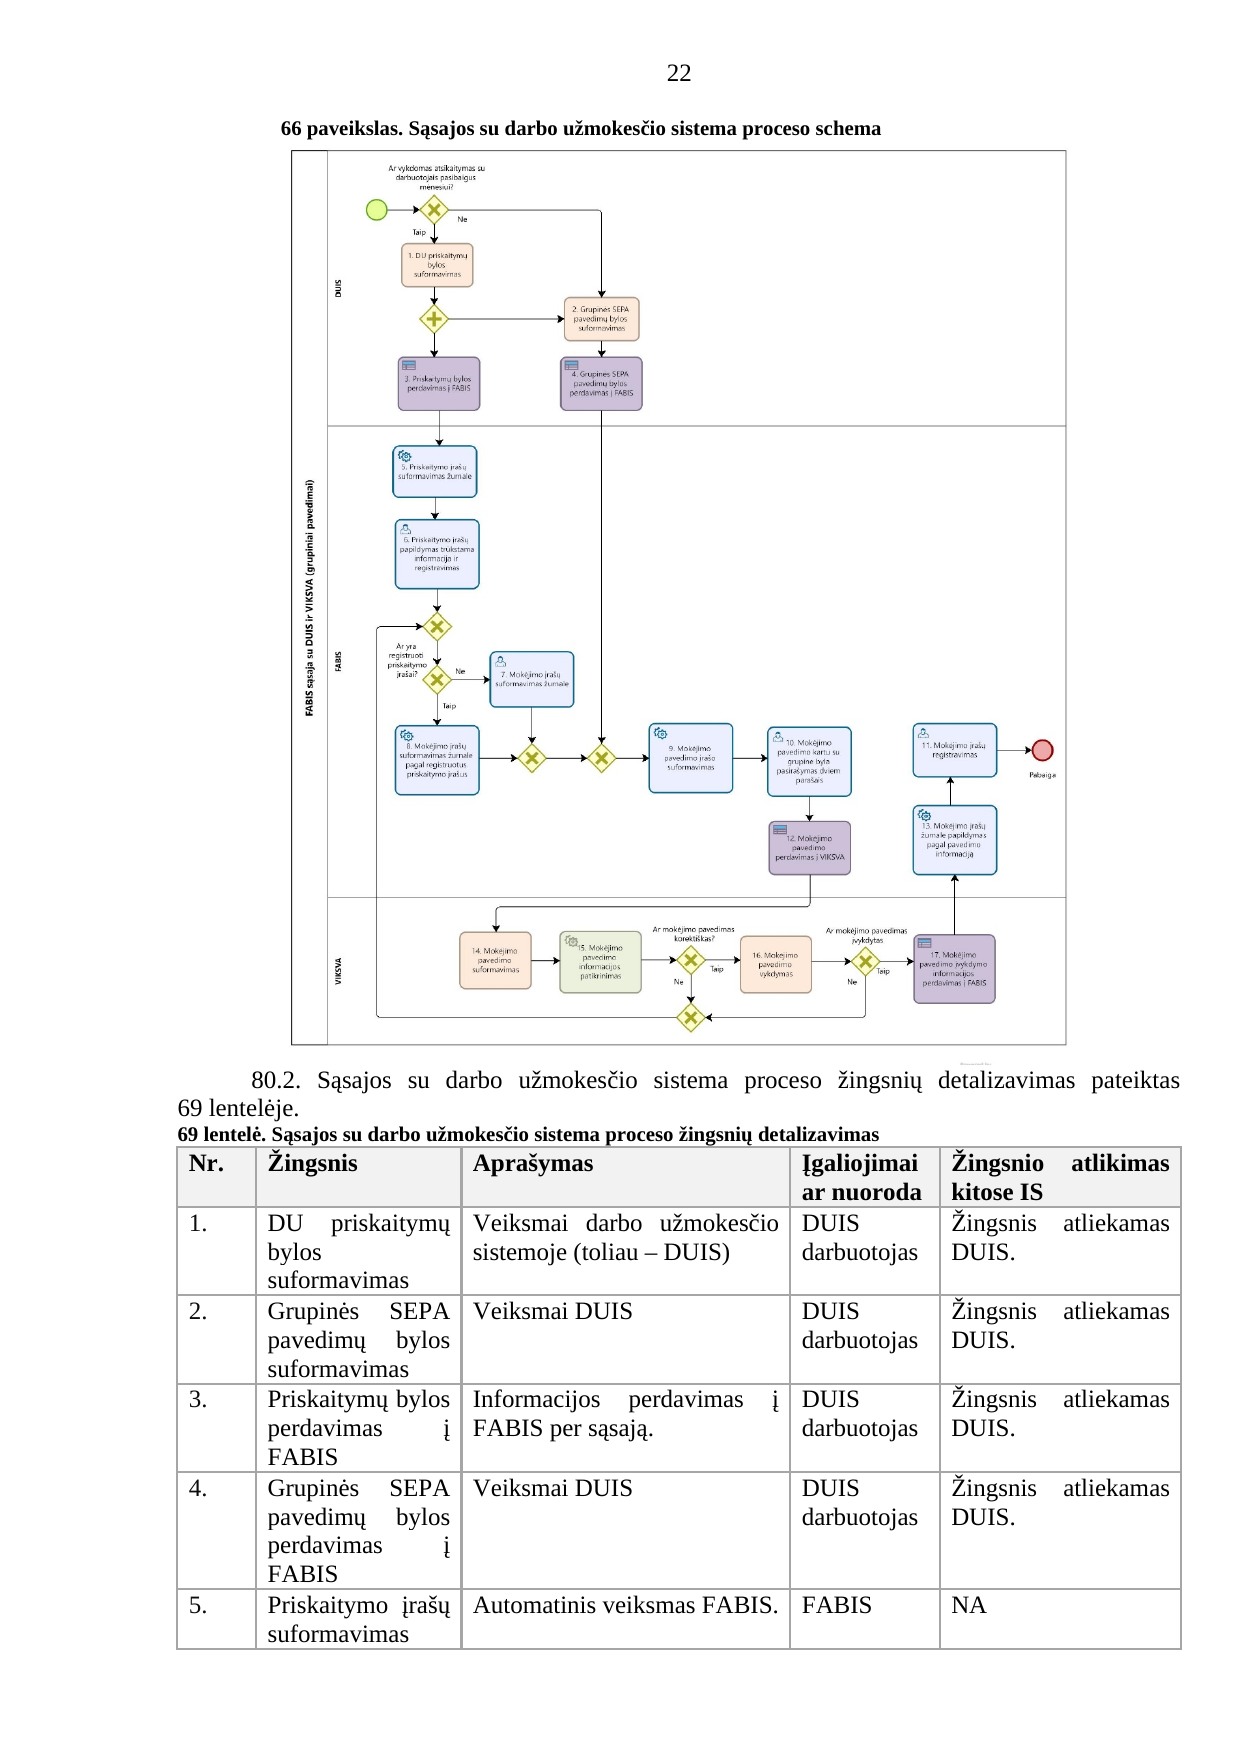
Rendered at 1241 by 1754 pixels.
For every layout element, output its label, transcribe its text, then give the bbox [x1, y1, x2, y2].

table_cell Grupinės SEPA pavedimų bylos perdavimas į FABIS [257, 1473, 460, 1588]
table_cell 5. [178, 1590, 255, 1647]
table_cell 2. [178, 1296, 255, 1382]
table_cell Priskaitymų bylos perdavimas į FABIS [257, 1385, 460, 1471]
table_cell Žingsnis atliekamas DUIS. [941, 1473, 1180, 1588]
table_cell DUIS darbuotojas [791, 1296, 939, 1382]
table_cell 3. [178, 1385, 255, 1471]
table_cell Veiksmai darbo užmokesčio sistemoje (toliau – DUIS) [463, 1208, 789, 1294]
table_header Aprašymas [463, 1148, 789, 1206]
table_cell Žingsnis atliekamas DUIS. [941, 1385, 1180, 1471]
table_cell Grupinės SEPA pavedimų bylos suformavimas [257, 1296, 460, 1382]
text 66 paveikslas. Sąsajos su darbo užmokesčio sistema proceso schema [177, 116, 1181, 140]
table_header Nr. [178, 1148, 255, 1206]
table_cell Priskaitymo įrašų suformavimas [257, 1590, 460, 1647]
table_cell DU priskaitymų bylos suformavimas [257, 1208, 460, 1294]
table_header Žingsnis [257, 1148, 460, 1206]
table_cell 1. [178, 1208, 255, 1294]
table_cell DUIS darbuotojas [791, 1473, 939, 1588]
table_cell DUIS darbuotojas [791, 1208, 939, 1294]
table_cell Veiksmai DUIS [463, 1296, 789, 1382]
table_header Žingsnio atlikimas kitose IS [941, 1148, 1180, 1206]
table_cell Veiksmai DUIS [463, 1473, 789, 1588]
table_cell Žingsnis atliekamas DUIS. [941, 1296, 1180, 1382]
table_cell Automatinis veiksmas FABIS. [463, 1590, 789, 1647]
table_cell Informacijos perdavimas į FABIS per sąsają. [463, 1385, 789, 1471]
text 80.2. Sąsajos su darbo užmokesčio sistema proceso žingsnių detalizavimas pateiktas 69 lentelėje. [177, 1065, 1181, 1122]
table_cell NA [941, 1590, 1180, 1647]
table_cell FABIS [791, 1590, 939, 1647]
text 69 lentelė. Sąsajos su darbo užmokesčio sistema proceso žingsnių detalizavimas [177, 1122, 1181, 1146]
table_cell 4. [178, 1473, 255, 1588]
table_cell DUIS darbuotojas [791, 1385, 939, 1471]
table_cell Žingsnis atliekamas DUIS. [941, 1208, 1180, 1294]
table_header Įgaliojimai ar nuoroda [791, 1148, 939, 1206]
